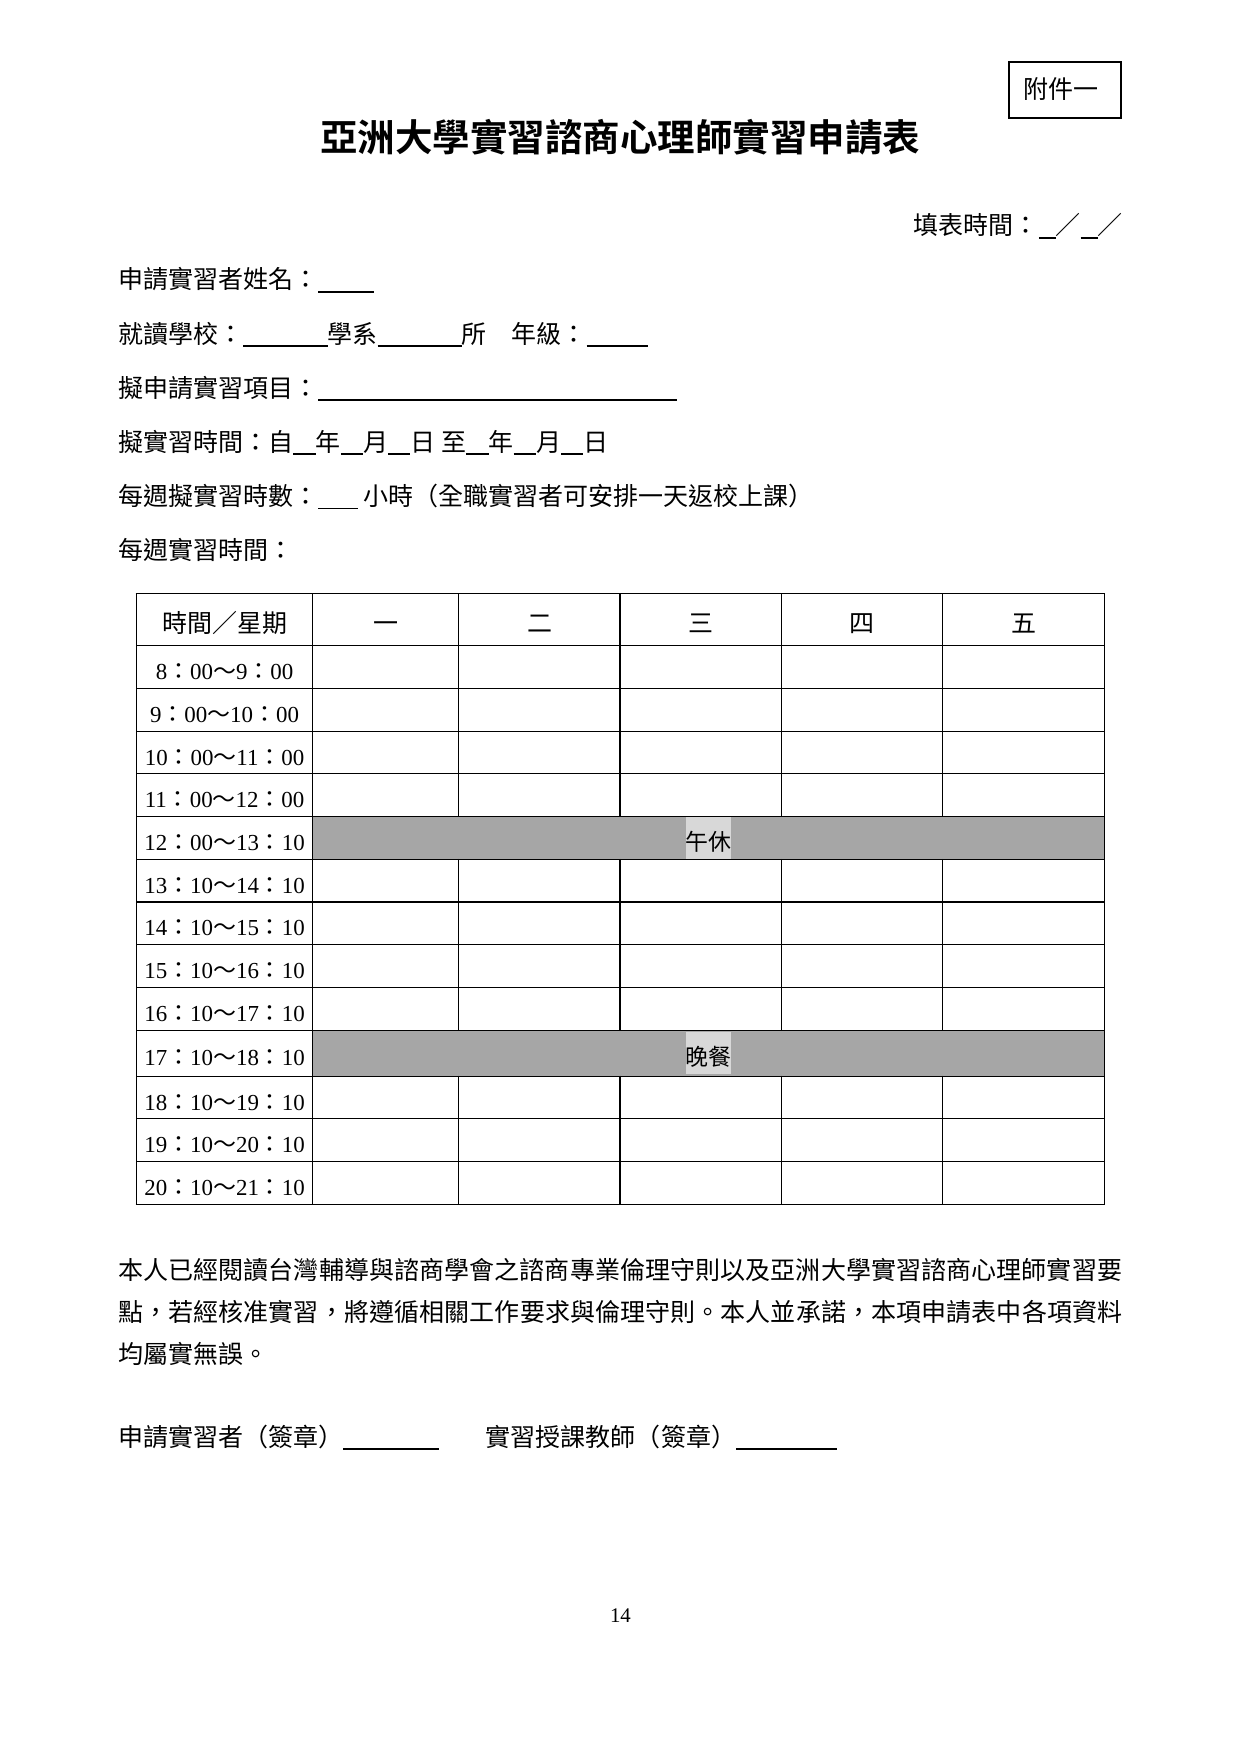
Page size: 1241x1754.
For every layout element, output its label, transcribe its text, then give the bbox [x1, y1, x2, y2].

table_cell 19：10～20：10 [137, 1119, 312, 1161]
table_header 二 [459, 594, 619, 645]
table_cell [459, 903, 619, 944]
text 填表時間： ／ ／ [118, 201, 1122, 243]
table_cell [943, 774, 1104, 816]
table_cell [943, 860, 1104, 901]
text 擬實習時間：自 年 月 日 至 年 月 日 [118, 418, 1122, 460]
table_cell [313, 945, 458, 987]
text 申請實習者姓名： [118, 256, 1122, 297]
table_cell [782, 1077, 942, 1118]
table_cell 午休 [313, 817, 1104, 859]
table_cell [313, 1077, 458, 1118]
table_cell [621, 903, 781, 944]
table_cell [313, 1119, 458, 1161]
table_cell [459, 1119, 619, 1161]
table_cell [459, 945, 619, 987]
table_cell [313, 774, 458, 816]
table_cell [313, 646, 458, 688]
table_cell [621, 945, 781, 987]
table_cell [621, 689, 781, 731]
table_cell [313, 903, 458, 944]
table_cell [313, 988, 458, 1029]
table_cell 10：00～11：00 [137, 732, 312, 773]
table_cell [782, 860, 942, 901]
table_cell [313, 689, 458, 731]
table_cell [782, 1162, 942, 1204]
table_cell 12：00～13：10 [137, 817, 312, 859]
table_cell [782, 689, 942, 731]
table_cell 17：10～18：10 [137, 1031, 312, 1076]
table_cell [943, 1162, 1104, 1204]
table_header 三 [621, 594, 781, 645]
table_cell [459, 689, 619, 731]
table_cell [943, 988, 1104, 1029]
table_cell [313, 732, 458, 773]
table_cell [943, 945, 1104, 987]
text 每週實習時間： [118, 526, 1122, 568]
text 擬申請實習項目： [118, 364, 1122, 406]
table_cell [943, 1119, 1104, 1161]
table_cell [782, 774, 942, 816]
text 就讀學校： 學系 所 年級： [118, 310, 1122, 351]
table_cell [943, 1077, 1104, 1118]
table_cell [621, 732, 781, 773]
table_cell 18：10～19：10 [137, 1077, 312, 1118]
table_cell [782, 732, 942, 773]
table_cell [621, 860, 781, 901]
table_cell [621, 988, 781, 1029]
table_cell [782, 1119, 942, 1161]
table_cell [313, 860, 458, 901]
table_cell [459, 988, 619, 1029]
text 本人已經閱讀台灣輔導與諮商學會之諮商專業倫理守則以及亞洲大學實習諮商心理師實習要點，若經核准實習，將遵循相關工作要求與倫理守則。本人並承諾，本項申請表中各項資料均屬實無誤。 [118, 1246, 1122, 1371]
table_cell 晚餐 [313, 1031, 1104, 1076]
table_cell [943, 689, 1104, 731]
table_cell [782, 903, 942, 944]
table_cell [621, 1119, 781, 1161]
table_cell [459, 774, 619, 816]
table_cell 13：10～14：10 [137, 860, 312, 901]
table_cell [459, 1162, 619, 1204]
table_cell [943, 732, 1104, 773]
table_cell [459, 732, 619, 773]
table_cell [621, 1162, 781, 1204]
text 每週擬實習時數： 小時（全職實習者可安排一天返校上課） [118, 472, 1122, 514]
table_cell [621, 774, 781, 816]
table_cell [782, 945, 942, 987]
table_cell 9：00～10：00 [137, 689, 312, 731]
table_cell [782, 988, 942, 1029]
table_header 四 [782, 594, 942, 645]
table_cell [459, 1077, 619, 1118]
table_cell 8：00～9：00 [137, 646, 312, 688]
table_cell [782, 646, 942, 688]
table_cell [621, 1077, 781, 1118]
table_cell 11：00～12：00 [137, 774, 312, 816]
table_cell 20：10～21：10 [137, 1162, 312, 1204]
table_header 五 [943, 594, 1104, 645]
text 亞洲大學實習諮商心理師實習申請表 [118, 118, 1122, 160]
table_cell 15：10～16：10 [137, 945, 312, 987]
text 申請實習者（簽章） 實習授課教師（簽章） [118, 1413, 1122, 1455]
table_cell [943, 646, 1104, 688]
table_cell [943, 903, 1104, 944]
table_header 時間／星期 [137, 594, 312, 645]
table_cell [459, 860, 619, 901]
table_cell [313, 1162, 458, 1204]
table_cell 16：10～17：10 [137, 988, 312, 1029]
table_header 一 [313, 594, 458, 645]
table_cell [621, 646, 781, 688]
table_cell 14：10～15：10 [137, 903, 312, 944]
table_cell [459, 646, 619, 688]
